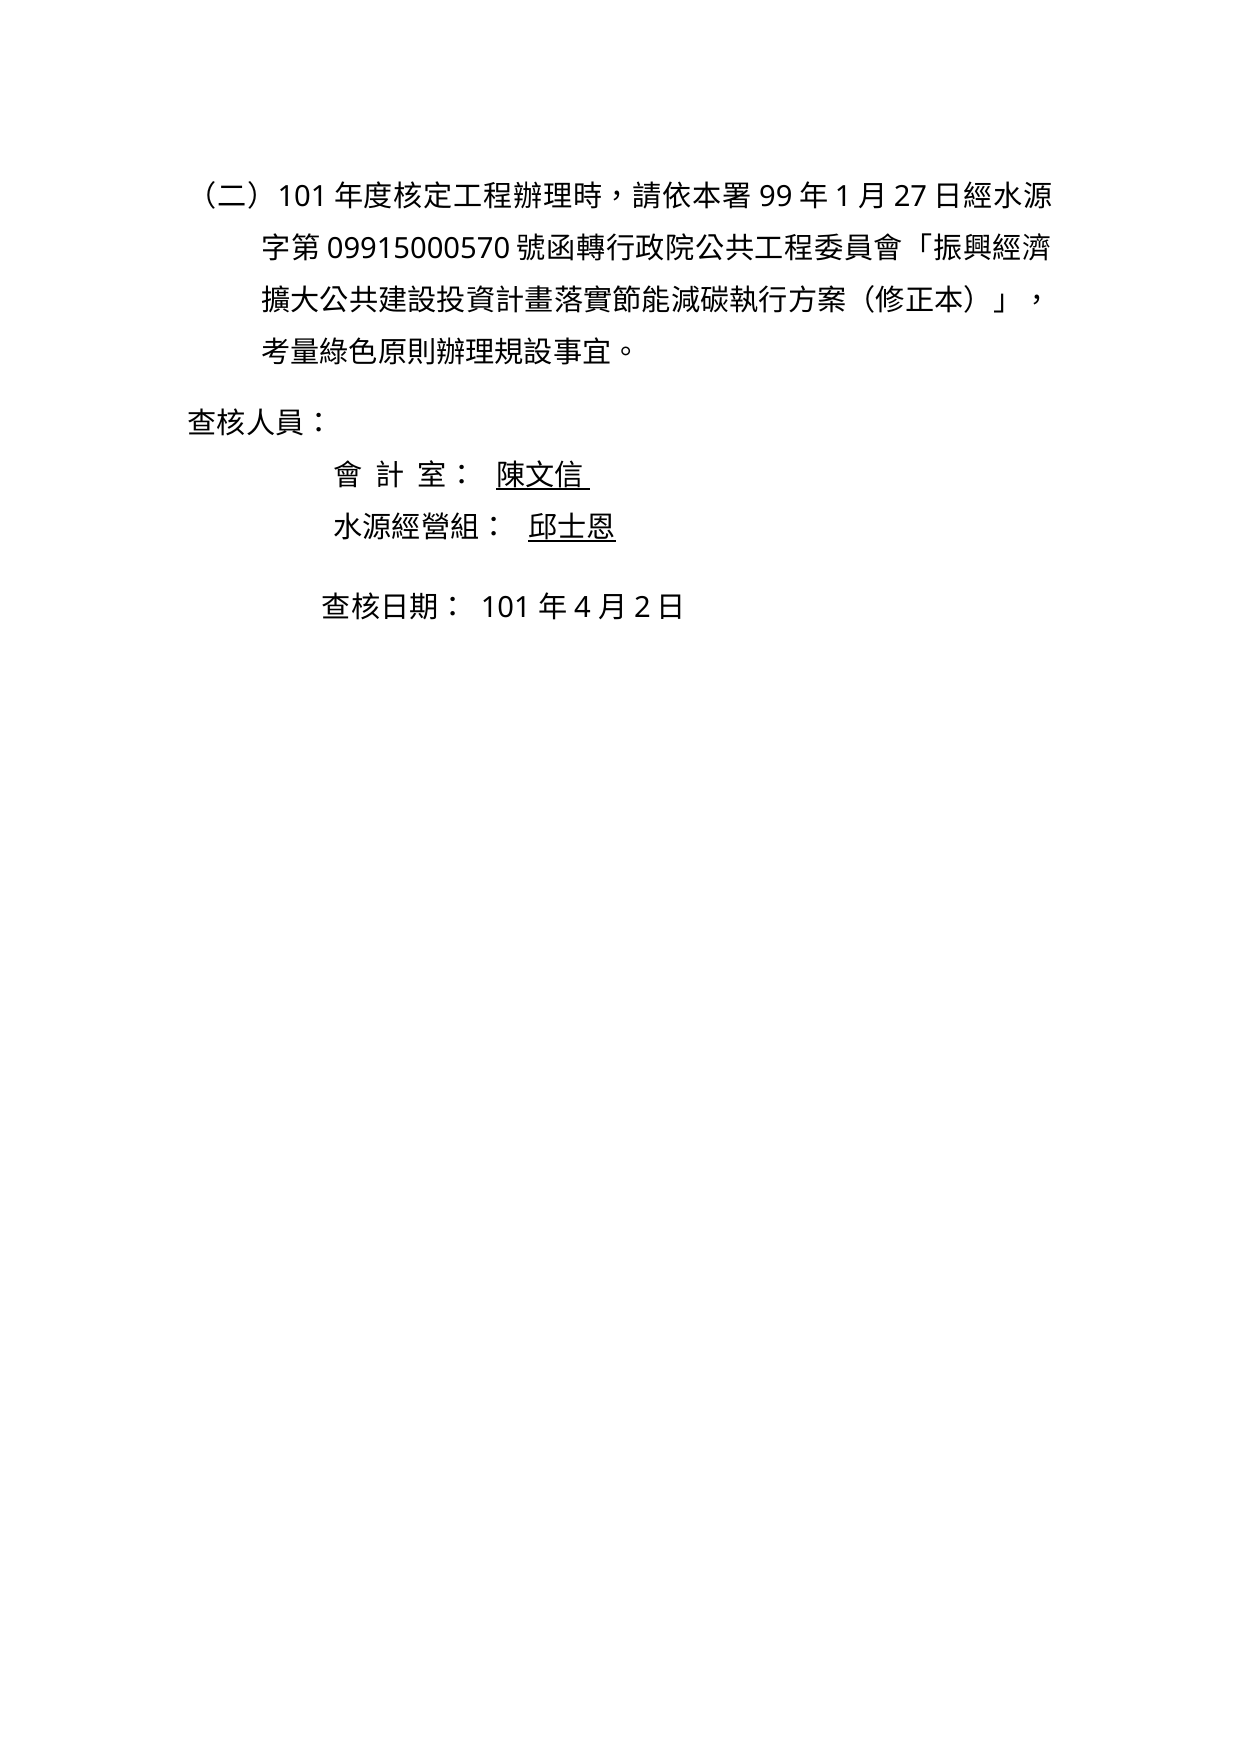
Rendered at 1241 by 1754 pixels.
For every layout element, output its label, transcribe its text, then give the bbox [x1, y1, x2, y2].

text 查核人員： [187, 392, 1053, 444]
text （二）101年度核定工程辦理時，請依本署99年1月27日經水源字第09915000570號函轉行政院公共工程委員會「振興經濟擴大公共建設投資計畫落實節能減碳執行方案（修正本）」，考量綠色原則辦理規設事宜。 [187, 164, 1053, 373]
text 會 計 室： 陳文信 [187, 444, 1053, 496]
text 水源經營組： 邱士恩 [187, 496, 1053, 548]
text 查核日期： 101 年 4 月 2日 [246, 576, 1053, 628]
